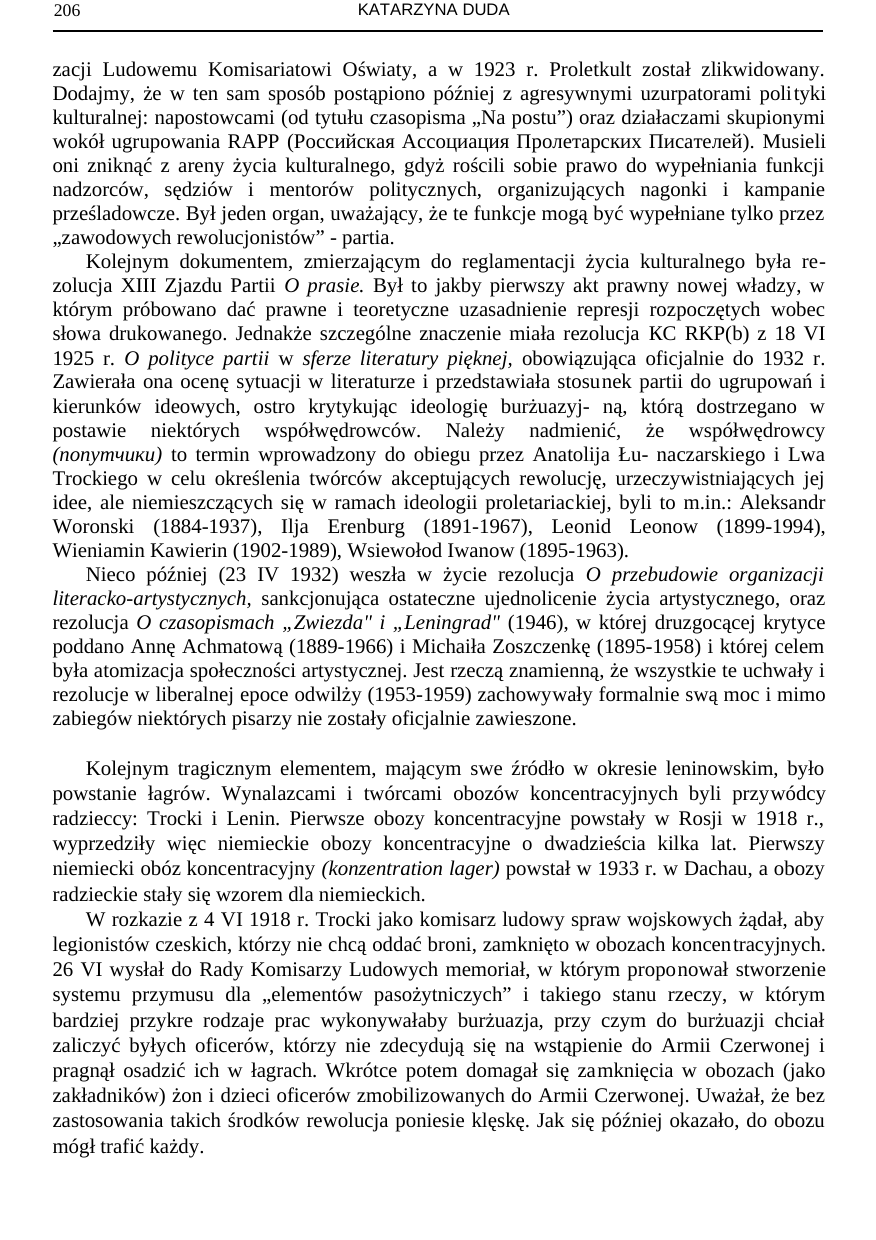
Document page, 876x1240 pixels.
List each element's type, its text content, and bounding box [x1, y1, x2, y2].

text 206 [54, 0, 87, 20]
text Kolejnym dokumentem, zmierzającym do reglamentacji życia kulturalnego była re­zolucja XIII Zjazdu Partii O prasie. Był to jakby pierwszy akt prawny nowej władzy, w którym próbowano dać prawne i teoretyczne uzasadnienie represji rozpoczętych wobec słowa drukowanego. Jednakże szczególne znaczenie miała rezolucja КС RKP(b) z 18 VI 1925 r. O polityce partii w sferze literatury pięknej, obowiązująca oficjalnie do 1932 r. Zawierała ona ocenę sytuacji w literaturze i przedstawiała stosu­nek partii do ugrupowań i kierunków ideowych, ostro krytykując ideologię burżuazyj- ną, którą dostrzegano w postawie niektórych współwędrowców. Należy nadmienić, że współwędrowcy (попутчики) to termin wprowadzony do obiegu przez Anatolija Łu- naczarskiego i Lwa Trockiego w celu określenia twórców akceptujących rewolucję, urzeczywistniających jej idee, ale niemieszczących się w ramach ideologii proletariac­kiej, byli to m.in.: Aleksandr Woronski (1884-1937), Ilja Erenburg (1891-1967), Le­onid Leonow (1899-1994), Wieniamin Kawierin (1902-1989), Wsiewołod Iwanow (1895-1963). [52, 249, 826, 562]
text KATARZYNA DUDA [358, 0, 518, 19]
text zacji Ludowemu Komisariatowi Oświaty, a w 1923 r. Proletkult został zlikwidowany. Dodajmy, że w ten sam sposób postąpiono później z agresywnymi uzurpatorami poli­tyki kulturalnej: napostowcami (od tytułu czasopisma „Na postu”) oraz działaczami skupionymi wokół ugrupowania RAPP (Российская Ассоциация Пролетарских Писателей). Musieli oni zniknąć z areny życia kulturalnego, gdyż rościli sobie prawo do wypełniania funkcji nadzorców, sędziów i mentorów politycznych, organizujących nagonki i kampanie prześladowcze. Był jeden organ, uważający, że te funkcje mogą być wypełniane tylko przez „zawodowych rewolucjonistów” - partia. [52, 57, 826, 249]
text Nieco później (23 IV 1932) weszła w życie rezolucja O przebudowie organizacji literacko-artystycznych, sankcjonująca ostateczne ujednolicenie życia artystycznego, oraz rezolucja O czasopismach „Zwiezda" i „Leningrad" (1946), w której druzgocącej krytyce poddano Annę Achmatową (1889-1966) i Michaiła Zoszczenkę (1895-1958) i której celem była atomizacja społeczności artystycznej. Jest rzeczą znamienną, że wszystkie te uchwały i rezolucje w liberalnej epoce odwilży (1953-1959) zachowy­wały formalnie swą moc i mimo zabiegów niektórych pisarzy nie zostały oficjalnie zawieszone. [52, 562, 826, 730]
text Kolejnym tragicznym elementem, mającym swe źródło w okresie leninowskim, było powstanie łagrów. Wynalazcami i twórcami obozów koncentracyjnych byli przy­wódcy radzieccy: Trocki i Lenin. Pierwsze obozy koncentracyjne powstały w Rosji w 1918 r., wyprzedziły więc niemieckie obozy koncentracyjne o dwadzieścia kilka lat. Pierwszy niemiecki obóz koncentracyjny (konzentration lager) powstał w 1933 r. w Dachau, a obozy radzieckie stały się wzorem dla niemieckich. [52, 755, 826, 906]
text W rozkazie z 4 VI 1918 r. Trocki jako komisarz ludowy spraw wojskowych żądał, aby legionistów czeskich, którzy nie chcą oddać broni, zamknięto w obozach koncen­tracyjnych. 26 VI wysłał do Rady Komisarzy Ludowych memoriał, w którym propo­nował stworzenie systemu przymusu dla „elementów pasożytniczych” i takiego stanu rzeczy, w którym bardziej przykre rodzaje prac wykonywałaby burżuazja, przy czym do burżuazji chciał zaliczyć byłych oficerów, którzy nie zdecydują się na wstąpienie do Armii Czerwonej i pragnął osadzić ich w łagrach. Wkrótce potem domagał się za­mknięcia w obozach (jako zakładników) żon i dzieci oficerów zmobilizowanych do Armii Czerwonej. Uważał, że bez zastosowania takich środków rewolucja poniesie klęskę. Jak się później okazało, do obozu mógł trafić każdy. [52, 907, 826, 1158]
